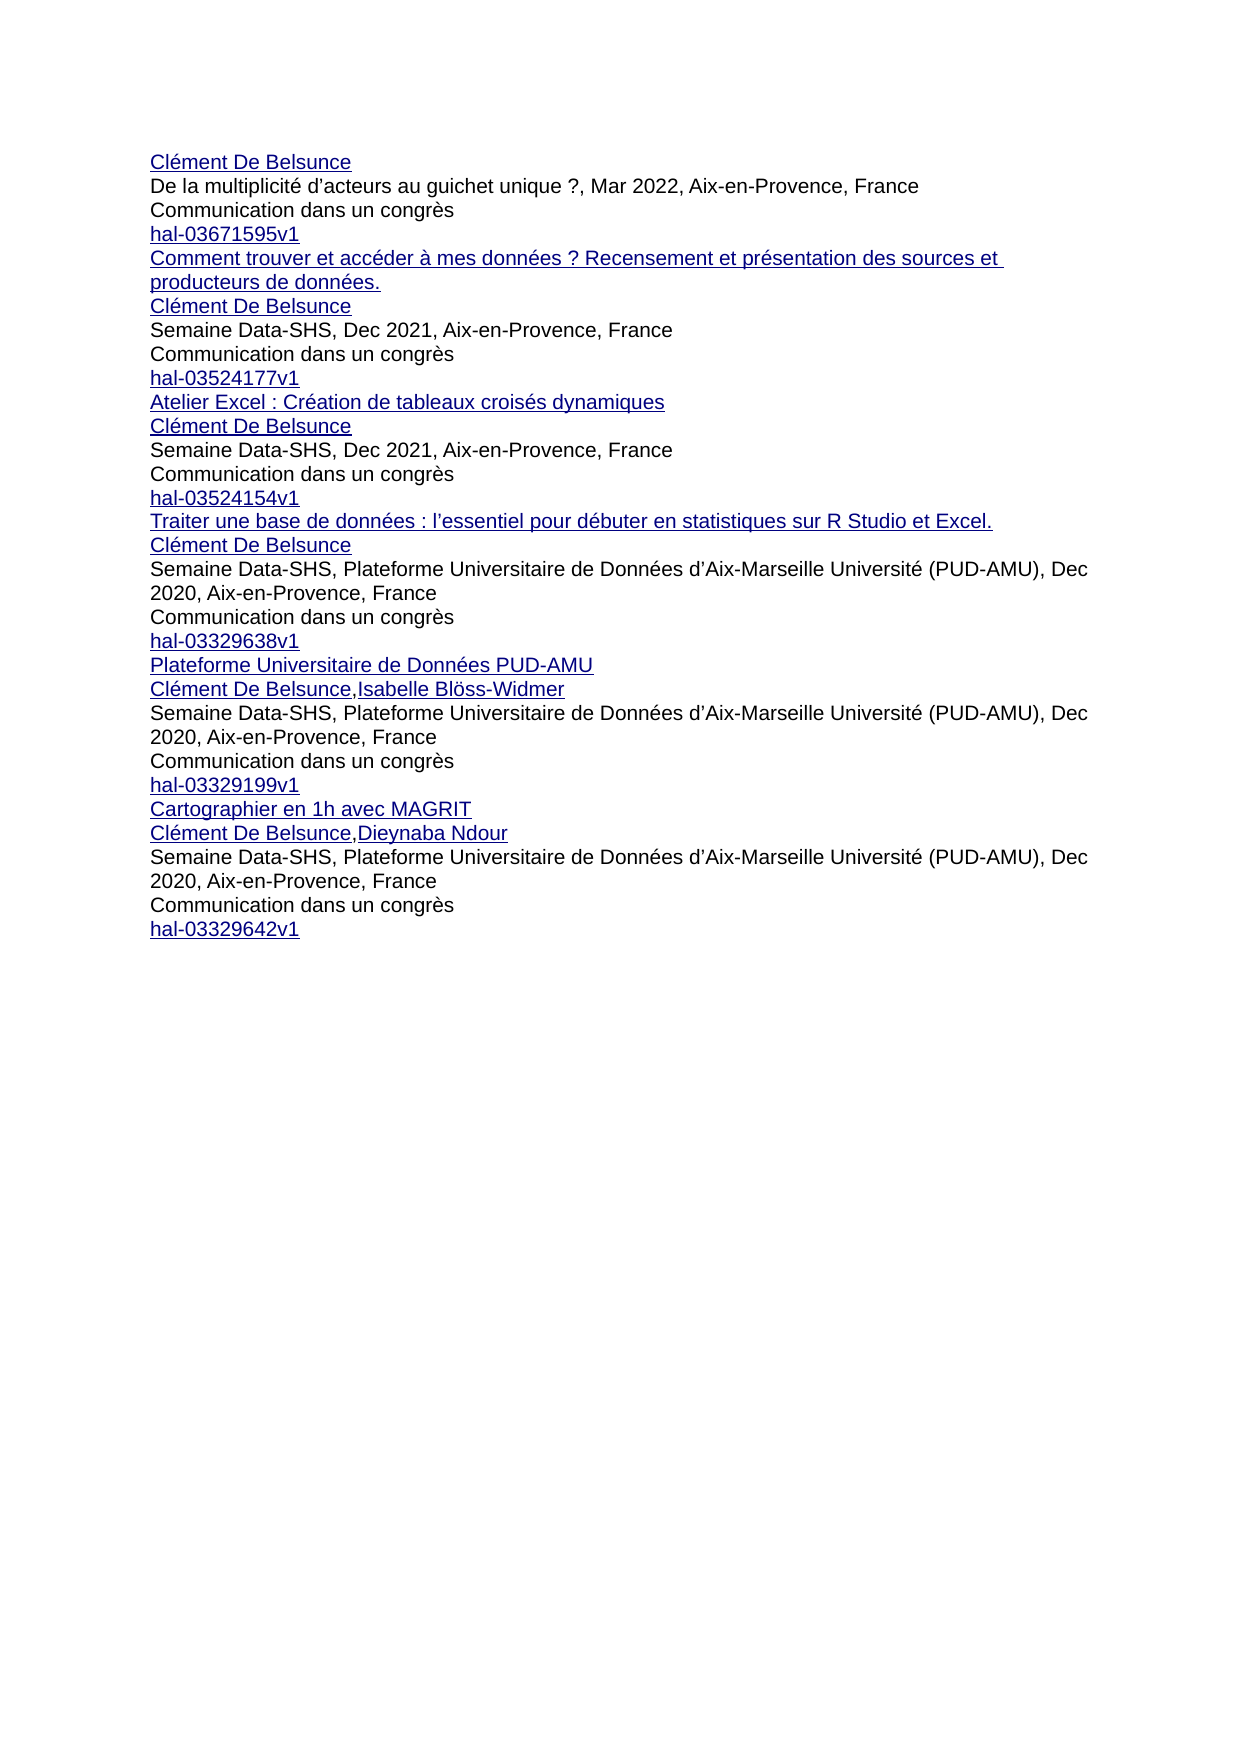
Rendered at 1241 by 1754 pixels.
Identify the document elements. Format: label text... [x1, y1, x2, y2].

table_cell Traiter une base de données : l’essentiel pour débuter en statistiques sur R Studio et Excel. Clément De Belsunce Semaine Data-SHS, Plateforme Universitaire de Données d’Aix-Marseille Université (PUD-AMU), Dec 2020, Aix-en-Provence, France Communication dans un congrès hal-03329638v1 [150, 509, 1090, 653]
table_cell Cartographier en 1h avec MAGRIT Clément De Belsunce,Dieynaba Ndour Semaine Data-SHS, Plateforme Universitaire de Données d’Aix-Marseille Université (PUD-AMU), Dec 2020, Aix-en-Provence, France Communication dans un congrès hal-03329642v1 [150, 797, 1090, 941]
table_cell Clément De Belsunce De la multiplicité d’acteurs au guichet unique ?, Mar 2022, Aix-en-Provence, France Communication dans un congrès hal-03671595v1 [150, 150, 1090, 246]
table_cell Atelier Excel : Création de tableaux croisés dynamiques Clément De Belsunce Semaine Data-SHS, Dec 2021, Aix-en-Provence, France Communication dans un congrès hal-03524154v1 [150, 390, 1090, 509]
table_cell Comment trouver et accéder à mes données ? Recensement et présentation des sources et producteurs de données. Clément De Belsunce Semaine Data-SHS, Dec 2021, Aix-en-Provence, France Communication dans un congrès hal-03524177v1 [150, 246, 1090, 389]
table_cell Plateforme Universitaire de Données PUD-AMU Clément De Belsunce,Isabelle Blöss-Widmer Semaine Data-SHS, Plateforme Universitaire de Données d’Aix-Marseille Université (PUD-AMU), Dec 2020, Aix-en-Provence, France Communication dans un congrès hal-03329199v1 [150, 653, 1090, 797]
